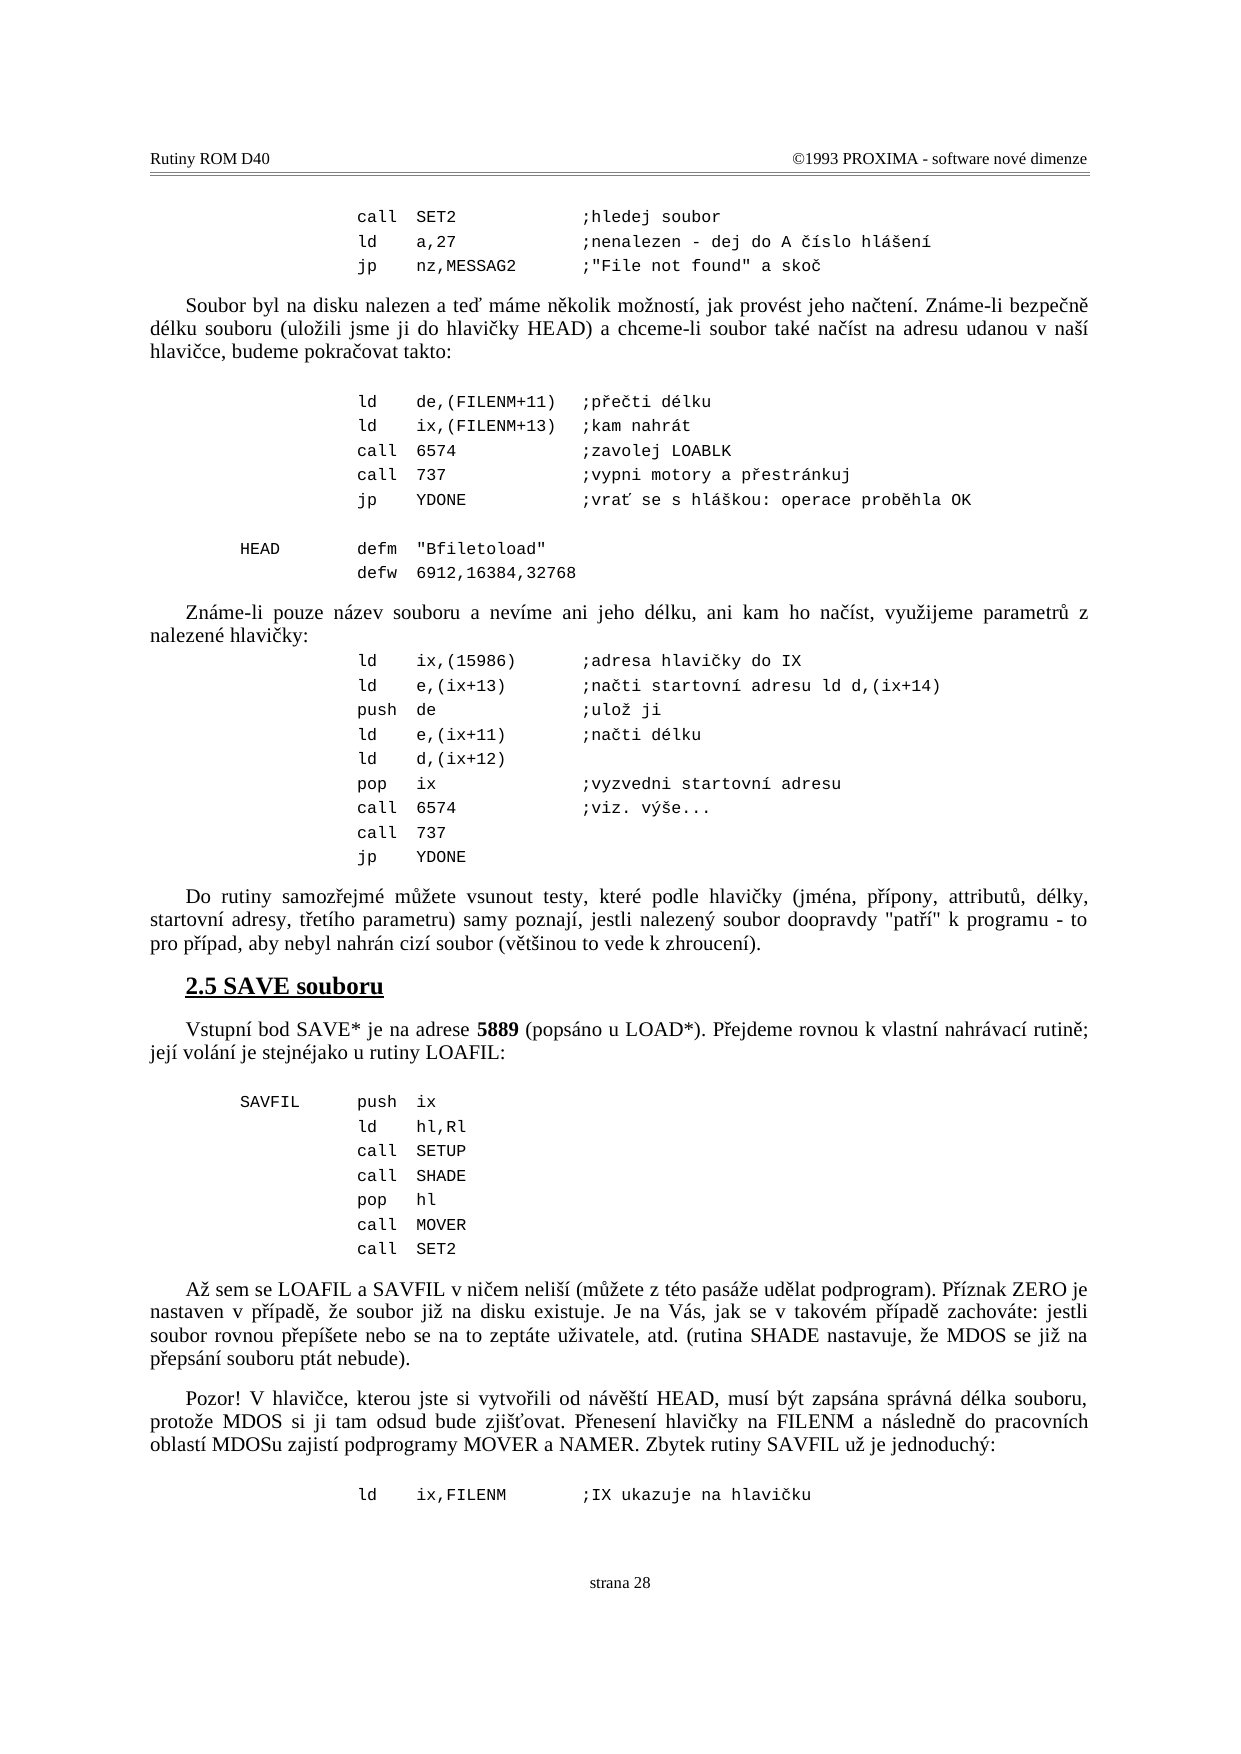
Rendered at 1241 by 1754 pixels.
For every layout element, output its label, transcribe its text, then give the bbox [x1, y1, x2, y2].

text Do rutiny samozřejmé můžete vsunout testy, které podle hlavičky (jména, přípony, attributů, délky, startovní adresy, třetího parametru) samy poznají, jestli nalezený soubor doopravdy "patří" k programu - to pro případ, aby nebyl nahrán cizí soubor (většinou to vede k zhroucení). [150, 885, 1090, 954]
text call SHADE [150, 1168, 1090, 1186]
text SAVFIL push ix [150, 1094, 1090, 1113]
text call 6574 ;zavolej LOABLK [150, 443, 1090, 461]
text Známe-li pouze název souboru a nevíme ani jeho délku, ani kam ho načíst, využijeme parametrů z nalezené hlavičky: [150, 601, 1090, 647]
text ld ix,FILENM ;IX ukazuje na hlavičku [150, 1487, 1090, 1505]
text ld a,27 ;nenalezen - dej do A číslo hlášení [150, 233, 1090, 252]
text pop hl [150, 1192, 1090, 1211]
text call 6574 ;viz. výše... [150, 800, 1090, 819]
text ld e,(ix+13) ;načti startovní adresu ld d,(ix+14) [150, 678, 1090, 696]
text call SETUP [150, 1143, 1090, 1162]
text ld d,(ix+12) [150, 751, 1090, 770]
text call 737 [150, 824, 1090, 843]
text ld e,(ix+11) ;načti délku [150, 727, 1090, 745]
text Až sem se LOAFIL a SAVFIL v ničem neliší (můžete z této pasáže udělat podprogram). Příznak ZERO je nastaven v případě, že soubor již na disku existuje. Je na Vás, jak se v takovém případě zachováte: jestli soubor rovnou přepíšete nebo se na to zeptáte uživatele, atd. (rutina SHADE nastavuje, že MDOS se již na přepsání souboru ptát nebude). [150, 1277, 1090, 1369]
text Vstupní bod SAVE* je na adrese 5889 (popsáno u LOAD*). Přejdeme rovnou k vlastní nahrávací rutině; její volání je stejnéjako u rutiny LOAFIL: [150, 1018, 1090, 1064]
text Pozor! V hlavičce, kterou jste si vytvořili od návěští HEAD, musí být zapsána správná délka souboru, protože MDOS si ji tam odsud bude zjišťovat. Přenesení hlavičky na FILENM a následně do pracovních oblastí MDOSu zajistí podprogramy MOVER a NAMER. Zbytek rutiny SAVFIL už je jednoduchý: [150, 1387, 1090, 1456]
text call MOVER [150, 1217, 1090, 1235]
text call SET2 [150, 1241, 1090, 1260]
text HEAD defm "Bfiletoload" [150, 541, 1090, 559]
text jp YDONE [150, 849, 1090, 868]
text ld de,(FILENM+11) ;přečti délku [150, 394, 1090, 412]
text ld hl,Rl [150, 1119, 1090, 1137]
text defw 6912,16384,32768 [150, 565, 1090, 583]
text call 737 ;vypni motory a přestránkuj [150, 467, 1090, 486]
text jp nz,MESSAG2 ;"File not found" a skoč [150, 258, 1090, 276]
text 2.5 SAVE souboru [150, 972, 1090, 1000]
text call SET2 ;hledej soubor [150, 209, 1090, 227]
text Soubor byl na disku nalezen a teď máme několik možností, jak provést jeho načtení. Známe-li bezpečně délku souboru (uložili jsme ji do hlavičky HEAD) a chceme-li soubor také načíst na adresu udanou v naší hlavičce, budeme pokračovat takto: [150, 294, 1090, 363]
text jp YDONE ;vrať se s hláškou: operace proběhla OK [150, 492, 1090, 510]
text push de ;ulož ji [150, 702, 1090, 721]
text ld ix,(15986) ;adresa hlavičky do IX [150, 653, 1090, 672]
text pop ix ;vyzvedni startovní adresu [150, 776, 1090, 794]
text ld ix,(FILENM+13) ;kam nahrát [150, 418, 1090, 437]
